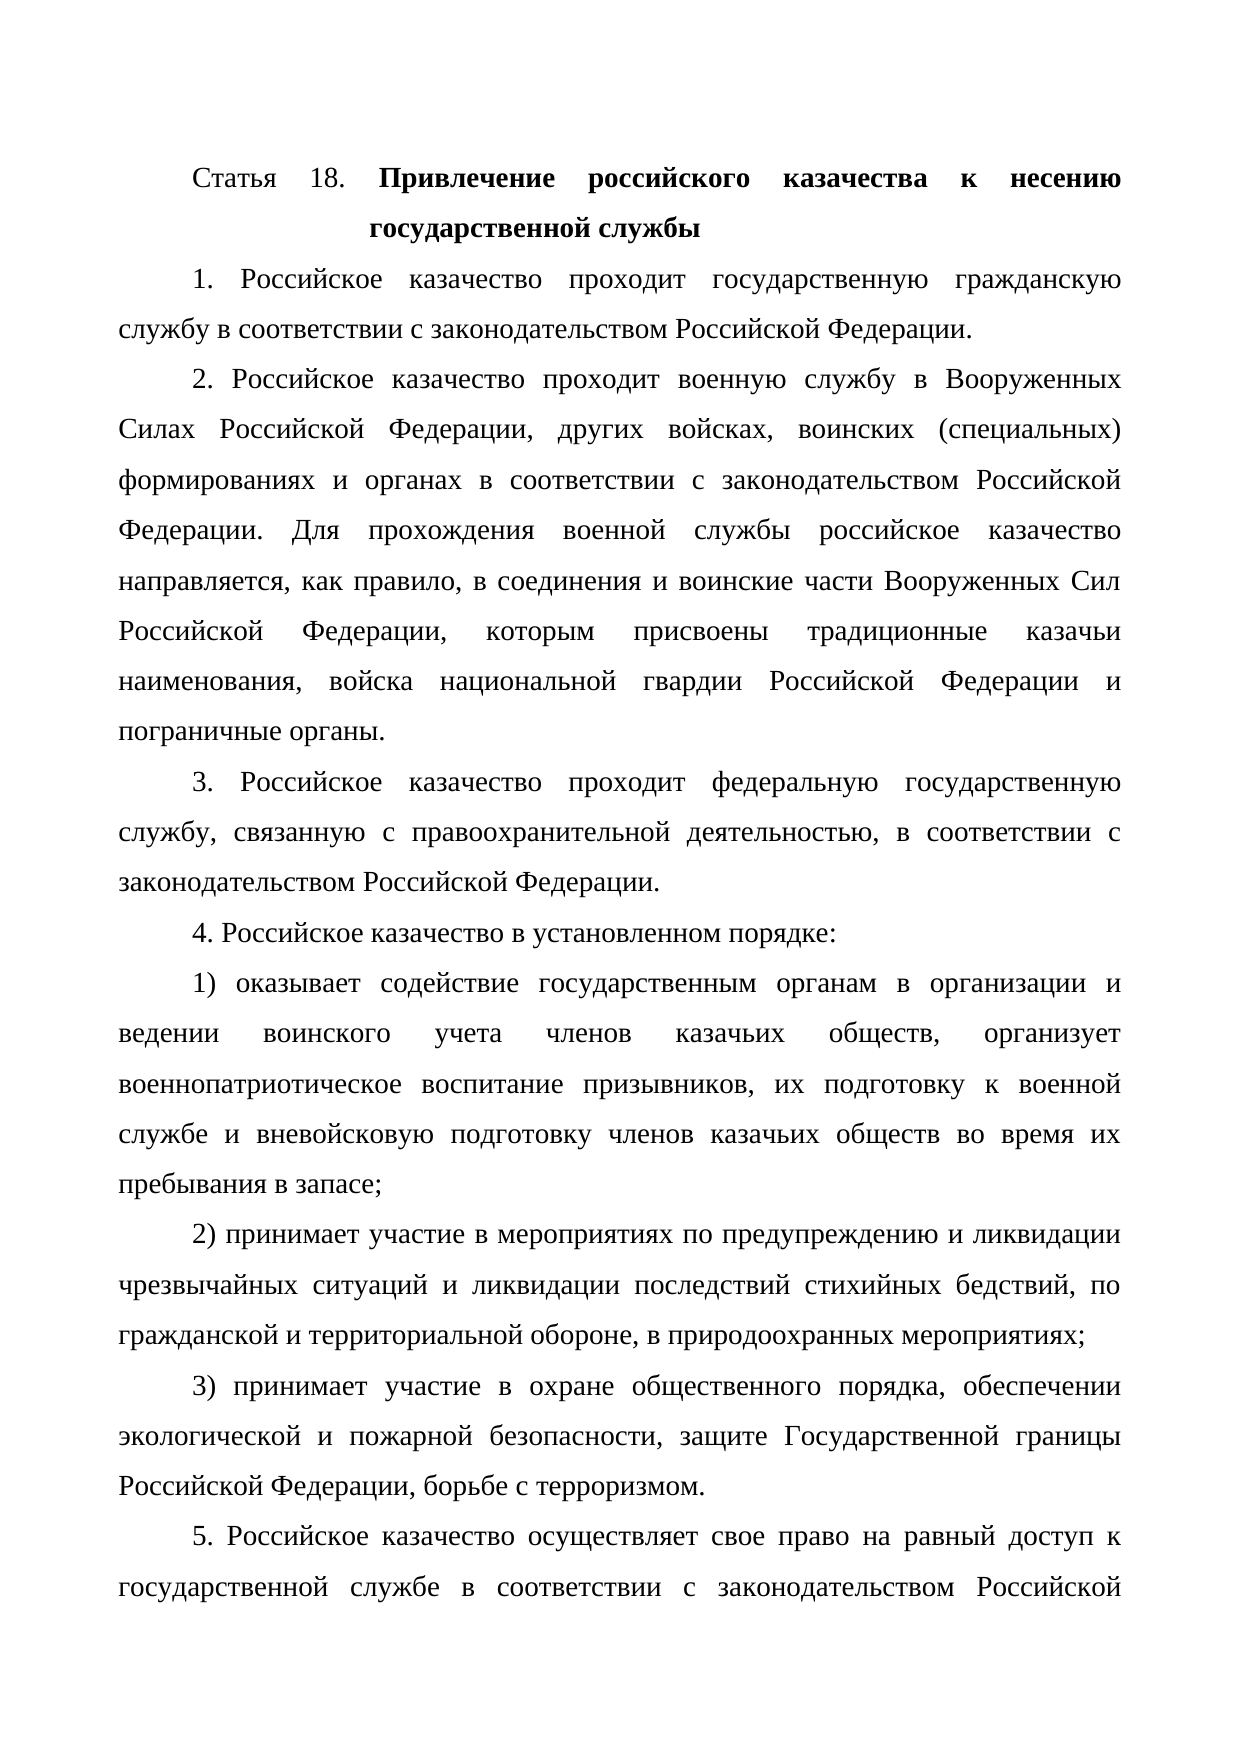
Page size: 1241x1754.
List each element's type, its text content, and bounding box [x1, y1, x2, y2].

text 3) принимает участие в охране общественного порядка, обеспечении экологической и пожарной безопасности, защите Государственной границы Российской Федерации, борьбе с терроризмом. [118, 1368, 1122, 1502]
text Статья 18. Привлечение российского казачества к несению государственной службы [192, 160, 1122, 244]
text 4. Российское казачество в установленном порядке: [118, 915, 1122, 948]
text 2. Российское казачество проходит военную службу в Вооруженных Силах Российской Федерации, других войсках, воинских (специальных) формированиях и органах в соответствии с законодательством Российской Федерации. Для прохождения военной службы российское казачество направляется, как правило, в соединения и воинские части Вооруженных Сил Российской Федерации, которым присвоены традиционные казачьи наименования, войска национальной гвардии Российской Федерации и пограничные органы. [118, 361, 1122, 747]
text 5. Российское казачество осуществляет свое право на равный доступ к государственной службе в соответствии с законодательством Российской [118, 1518, 1122, 1602]
text 1) оказывает содействие государственным органам в организации и ведении воинского учета членов казачьих обществ, организует военнопатриотическое воспитание призывников, их подготовку к военной службе и вневойсковую подготовку членов казачьих обществ во время их пребывания в запасе; [118, 965, 1122, 1200]
text 3. Российское казачество проходит федеральную государственную службу, связанную с правоохранительной деятельностью, в соответствии с законодательством Российской Федерации. [118, 764, 1122, 898]
text 1. Российское казачество проходит государственную гражданскую службу в соответствии с законодательством Российской Федерации. [118, 261, 1122, 344]
text 2) принимает участие в мероприятиях по предупреждению и ликвидации чрезвычайных ситуаций и ликвидации последствий стихийных бедствий, по гражданской и территориальной обороне, в природоохранных мероприятиях; [118, 1217, 1122, 1351]
